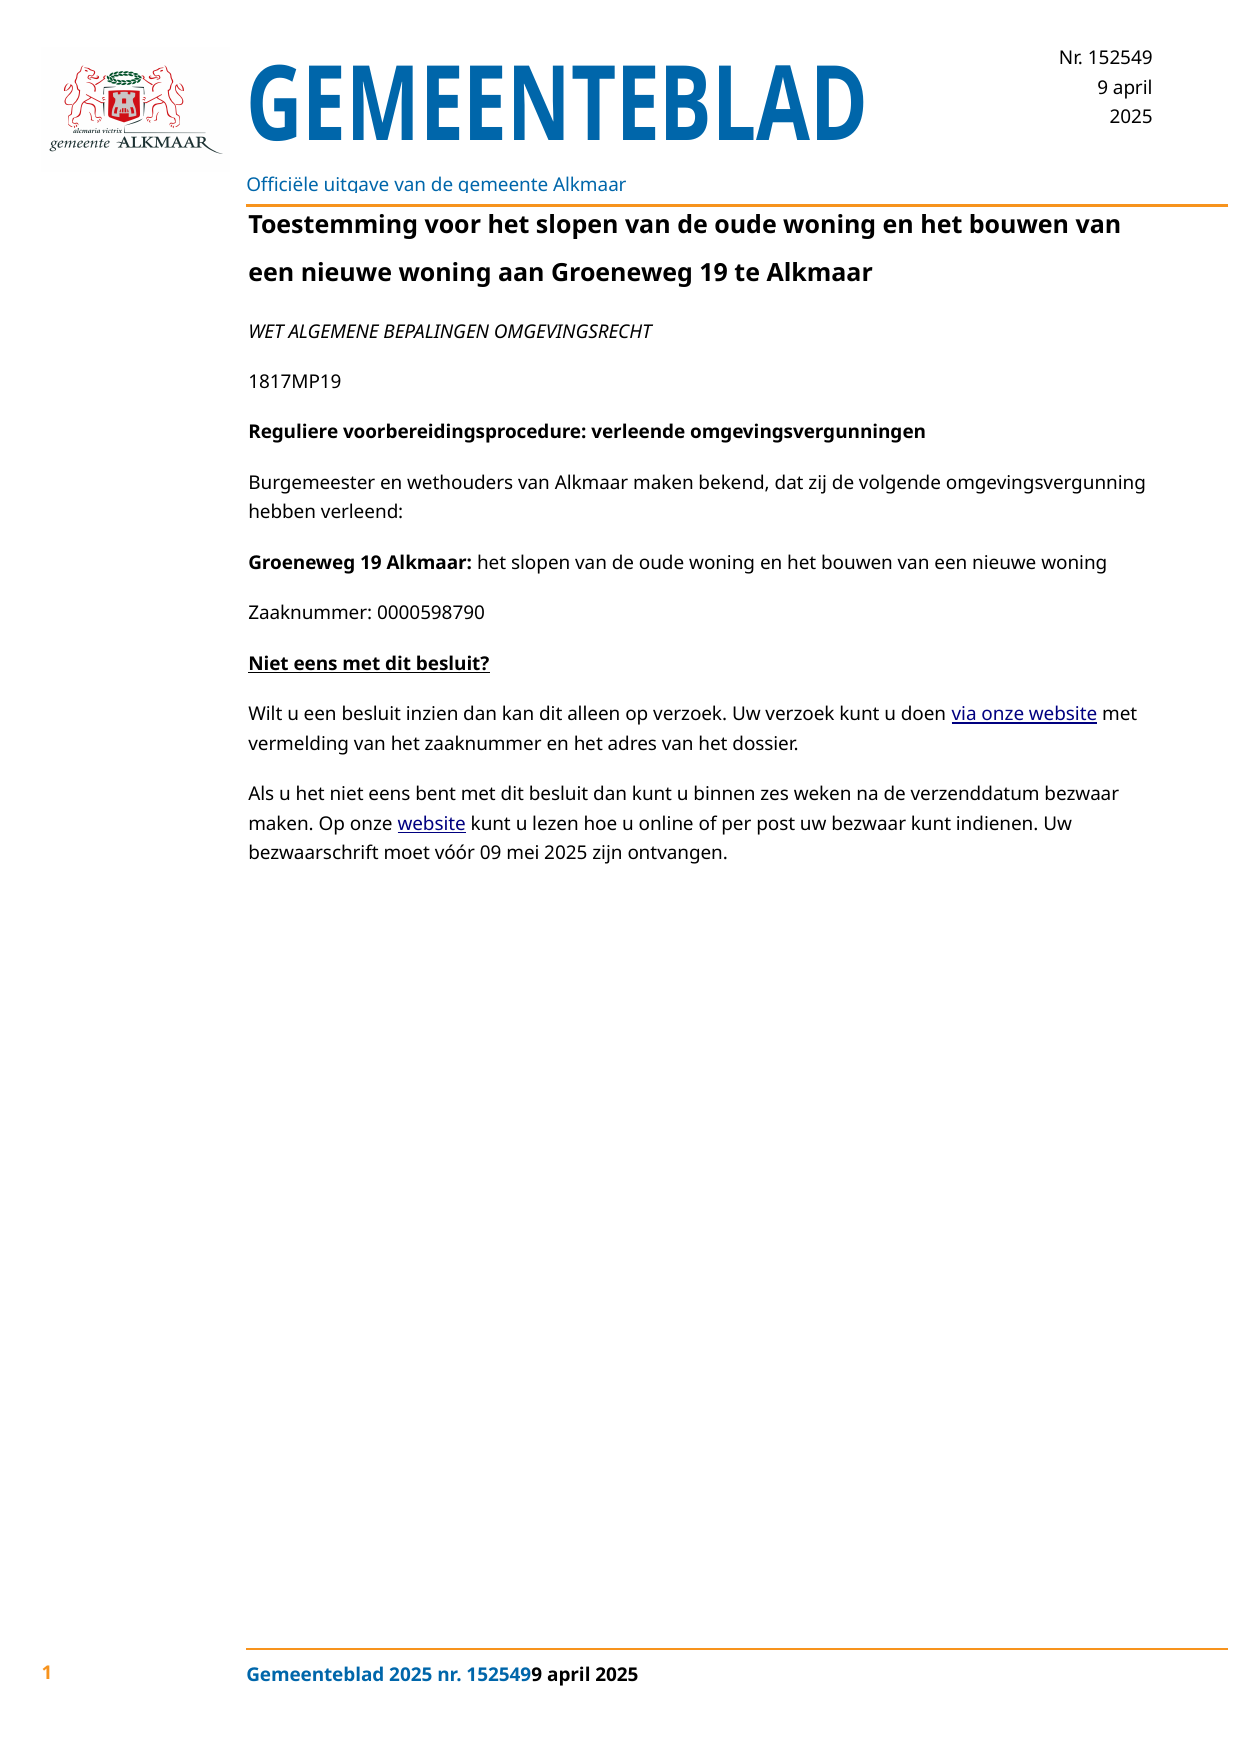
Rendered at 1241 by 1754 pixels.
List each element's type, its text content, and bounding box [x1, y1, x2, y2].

text Als u het niet eens bent met dit besluit dan kunt u binnen zes weken na de verzenddatum bezwaar maken. Op onze website kunt u lezen hoe u online of per post uw bezwaar kunt indienen. Uw bezwaarschrift moet vóór 09 mei 2025 zijn ontvangen. [248, 780, 1152, 865]
text WET ALGEMENE BEPALINGEN OMGEVINGSRECHT [248, 318, 1152, 344]
text Niet eens met dit besluit? [248, 650, 1152, 676]
text Toestemming voor het slopen van de oude woning en het bouwen van een nieuwe woning aan Groeneweg 19 te Alkmaar [248, 207, 1152, 288]
text 1817MP19 [248, 368, 1152, 394]
text Wilt u een besluit inzien dan kan dit alleen op verzoek. Uw verzoek kunt u doen via onze website met vermelding van het zaaknummer en het adres van het dossier. [248, 700, 1152, 756]
picture [41, 47, 231, 172]
text Groeneweg 19 Alkmaar: het slopen van de oude woning en het bouwen van een nieuwe woning [248, 549, 1152, 575]
text Reguliere voorbereidingsprocedure: verleende omgevingsvergunningen [248, 419, 1152, 444]
text Zaaknummer: 0000598790 [248, 599, 1152, 625]
text Burgemeester en wethouders van Alkmaar maken bekend, dat zij de volgende omgevingsvergunning hebben verleend: [248, 469, 1152, 524]
